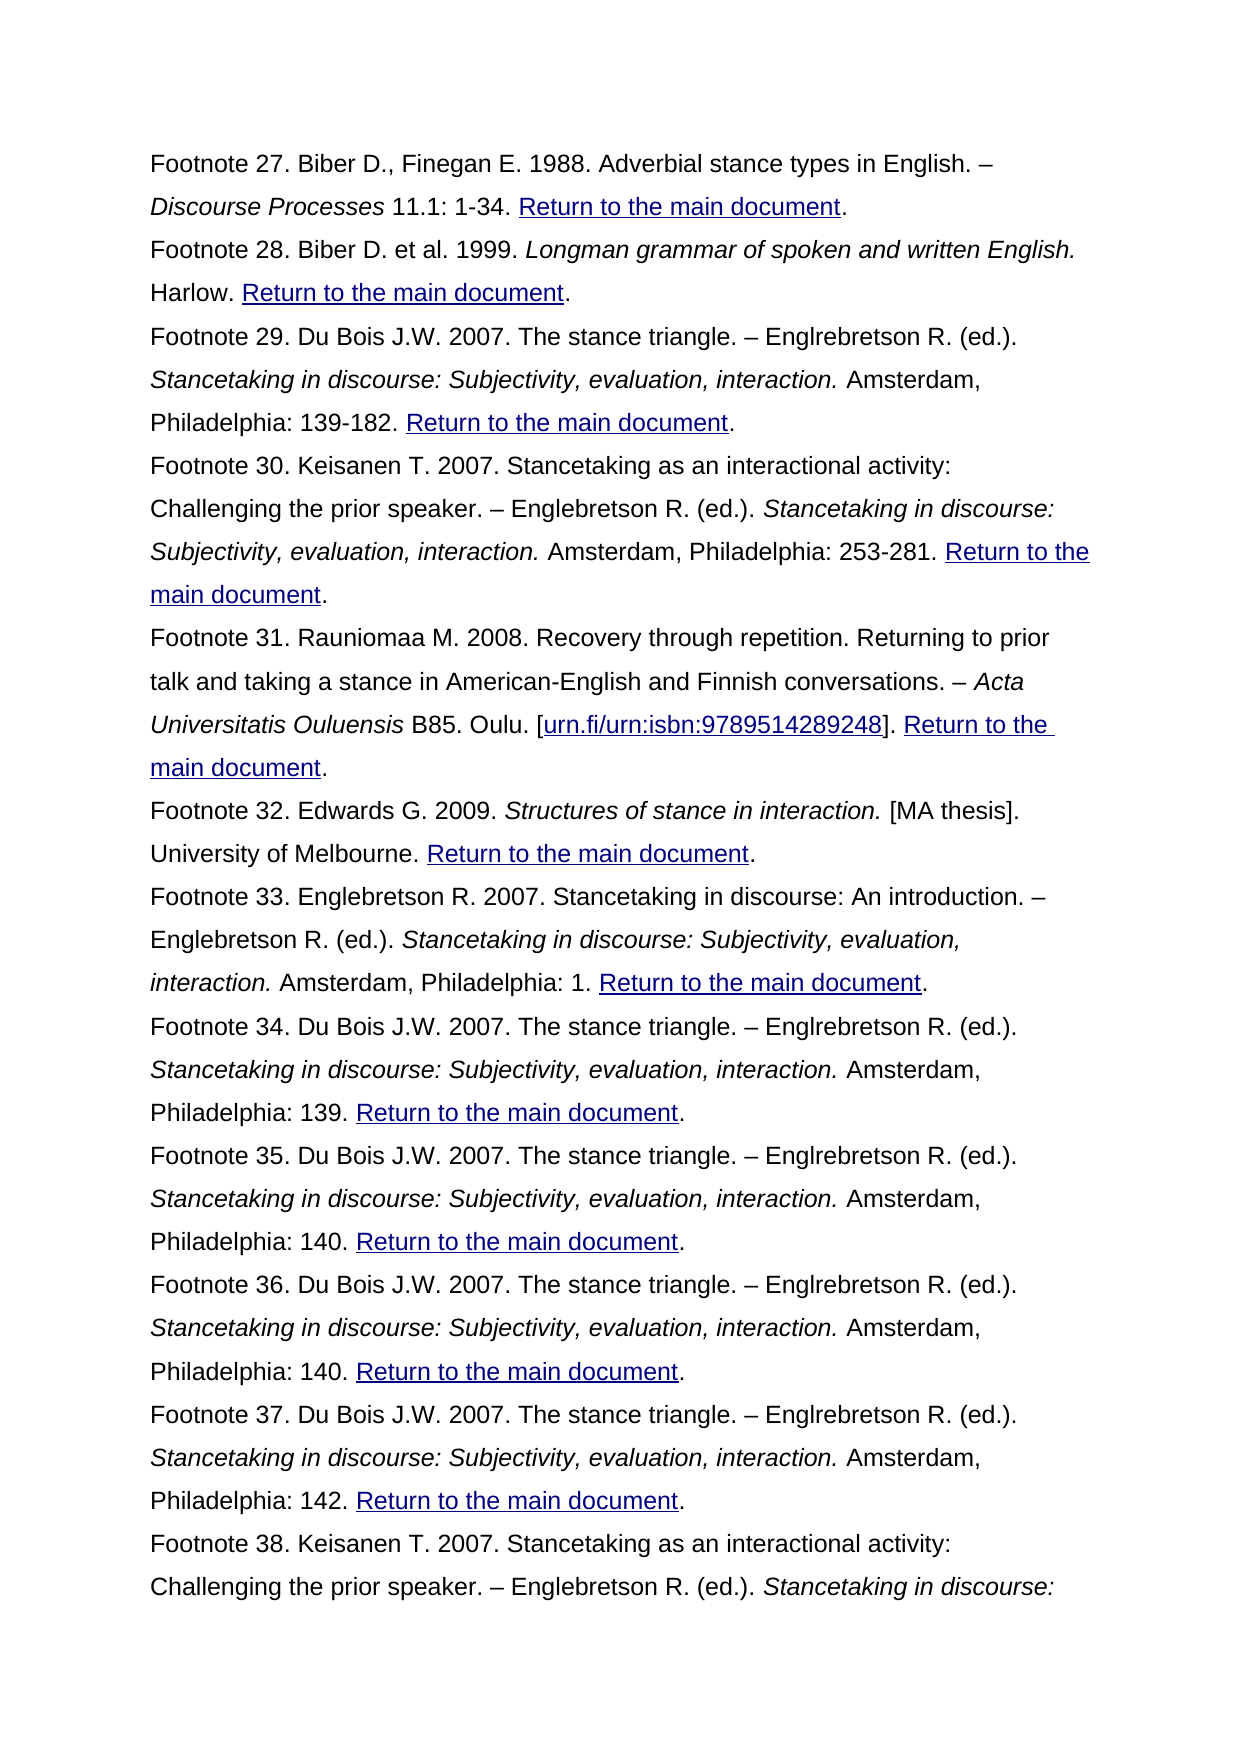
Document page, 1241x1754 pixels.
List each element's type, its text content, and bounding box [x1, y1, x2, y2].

text Footnote 35. Du Bois J.W. 2007. The stance triangle. – Englrebretson R. (ed.). Stancetaking in discourse: Subjectivity, evaluation, interaction. Amsterdam, Philadelphia: 140. Return to the main document. [150, 1141, 1091, 1256]
text Footnote 34. Du Bois J.W. 2007. The stance triangle. – Englrebretson R. (ed.). Stancetaking in discourse: Subjectivity, evaluation, interaction. Amsterdam, Philadelphia: 139. Return to the main document. [150, 1011, 1091, 1126]
text Footnote 32. Edwards G. 2009. Structures of stance in interaction. [MA thesis]. University of Melbourne. Return to the main document. [150, 796, 1091, 868]
text Footnote 29. Du Bois J.W. 2007. The stance triangle. – Englrebretson R. (ed.). Stancetaking in discourse: Subjectivity, evaluation, interaction. Amsterdam, Philadelphia: 139-182. Return to the main document. [150, 321, 1091, 436]
text Footnote 37. Du Bois J.W. 2007. The stance triangle. – Englrebretson R. (ed.). Stancetaking in discourse: Subjectivity, evaluation, interaction. Amsterdam, Philadelphia: 142. Return to the main document. [150, 1399, 1091, 1514]
text Footnote 33. Englebretson R. 2007. Stancetaking in discourse: An introduction. – Englebretson R. (ed.). Stancetaking in discourse: Subjectivity, evaluation, interaction. Amsterdam, Philadelphia: 1. Return to the main document. [150, 882, 1091, 997]
text Footnote 30. Keisanen T. 2007. Stancetaking as an interactional activity: Challenging the prior speaker. – Englebretson R. (ed.). Stancetaking in discourse: Subjectivity, evaluation, interaction. Amsterdam, Philadelphia: 253-281. Return to the main document. [150, 451, 1091, 609]
text Footnote 31. Rauniomaa M. 2008. Recovery through repetition. Returning to prior talk and taking a stance in American-English and Finnish conversations. – Acta Universitatis Ouluensis B85. Oulu. [urn.fi/urn:isbn:9789514289248]. Return to the main document. [150, 623, 1091, 781]
text Footnote 27. Biber D., Finegan E. 1988. Adverbial stance types in English. – Discourse Processes 11.1: 1-34. Return to the main document. [150, 149, 1091, 221]
text Footnote 38. Keisanen T. 2007. Stancetaking as an interactional activity: Challenging the prior speaker. – Englebretson R. (ed.). Stancetaking in discourse: [150, 1529, 1091, 1601]
text Footnote 36. Du Bois J.W. 2007. The stance triangle. – Englrebretson R. (ed.). Stancetaking in discourse: Subjectivity, evaluation, interaction. Amsterdam, Philadelphia: 140. Return to the main document. [150, 1270, 1091, 1385]
text Footnote 28. Biber D. et al. 1999. Longman grammar of spoken and written English. Harlow. Return to the main document. [150, 235, 1091, 307]
